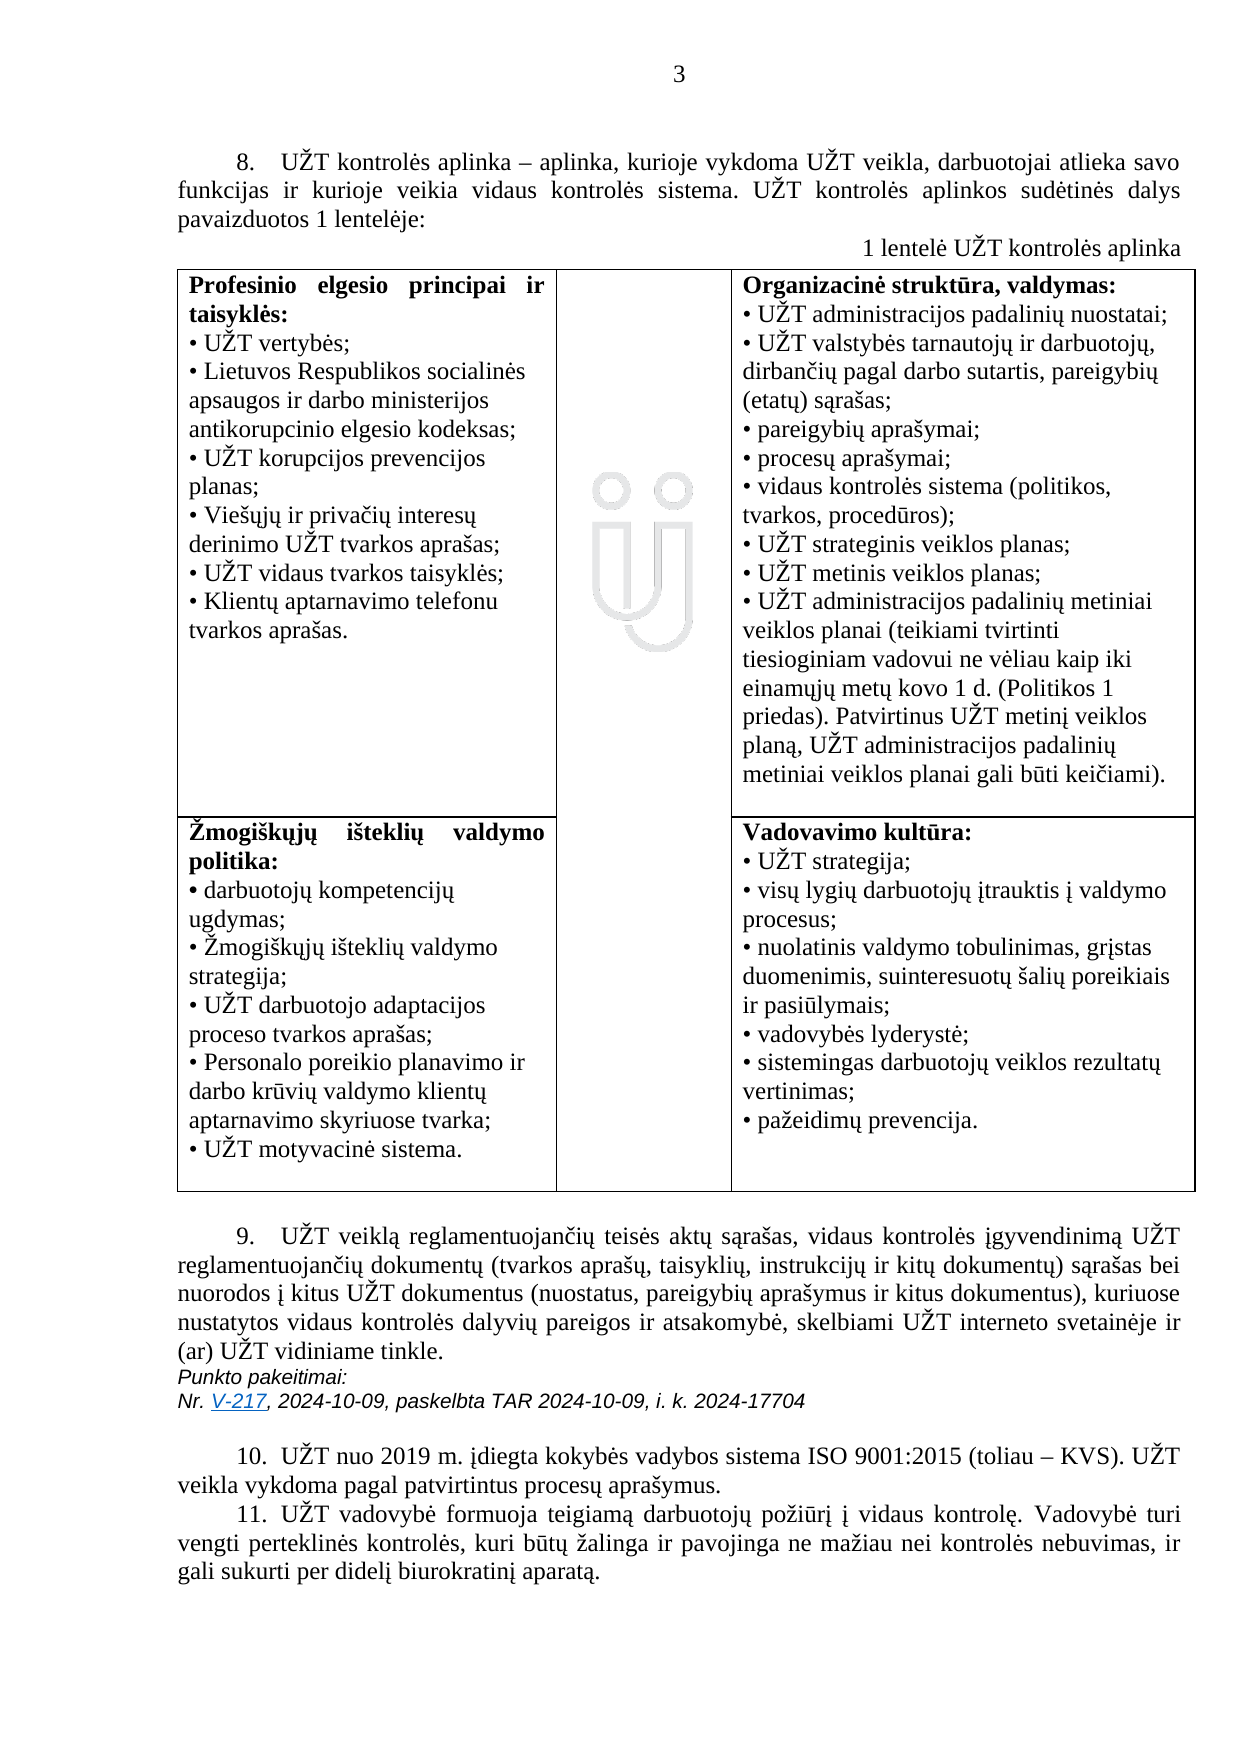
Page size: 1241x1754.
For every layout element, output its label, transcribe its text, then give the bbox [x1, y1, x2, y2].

text Punkto pakeitimai: [177, 1365, 1181, 1389]
text 9. UŽT veiklą reglamentuojančių teisės aktų sąrašas, vidaus kontrolės įgyvendinimą UŽT reglamentuojančių dokumentų (tvarkos aprašų, taisyklių, instrukcijų ir kitų dokumentų) sąrašas bei nuorodos į kitus UŽT dokumentus (nuostatus, pareigybių aprašymus ir kitus dokumentus), kuriuose nustatytos vidaus kontrolės dalyvių pareigos ir atsakomybė, skelbiami UŽT interneto svetainėje ir (ar) UŽT vidiniame tinkle. [177, 1221, 1181, 1365]
text 10. UŽT nuo 2019 m. įdiegta kokybės vadybos sistema ISO 9001:2015 (toliau – KVS). UŽT veikla vykdoma pagal patvirtintus procesų aprašymus. [177, 1441, 1181, 1499]
text 11. UŽT vadovybė formuoja teigiamą darbuotojų požiūrį į vidaus kontrolę. Vadovybė turi vengti perteklinės kontrolės, kuri būtų žalinga ir pavojinga ne mažiau nei kontrolės nebuvimas, ir gali sukurti per didelį biurokratinį aparatą. [177, 1499, 1181, 1585]
table_header Profesinio elgesio principai ir taisyklės: • UŽT vertybės; • Lietuvos Respublikos socialinės apsaugos ir darbo ministerijos antikorupcinio elgesio kodeksas; • UŽT korupcijos prevencijos planas; • Viešųjų ir privačių interesų derinimo UŽT tvarkos aprašas; • UŽT vidaus tvarkos taisyklės; • Klientų aptarnavimo telefonu tvarkos aprašas. [178, 270, 556, 816]
text 8. UŽT kontrolės aplinka – aplinka, kurioje vykdoma UŽT veikla, darbuotojai atlieka savo funkcijas ir kurioje veikia vidaus kontrolės sistema. UŽT kontrolės aplinkos sudėtinės dalys pavaizduotos 1 lentelėje: [177, 147, 1181, 233]
table_cell Vadovavimo kultūra: • UŽT strategija; • visų lygių darbuotojų įtrauktis į valdymo procesus; • nuolatinis valdymo tobulinimas, grįstas duomenimis, suinteresuotų šalių poreikiais ir pasiūlymais; • vadovybės lyderystė; • sistemingas darbuotojų veiklos rezultatų vertinimas; • pažeidimų prevencija. [732, 818, 1194, 1191]
table_header [557, 270, 731, 1191]
text 1 lentelė UŽT kontrolės aplinka [177, 233, 1181, 262]
table_cell Žmogiškųjų išteklių valdymo politika: • darbuotojų kompetencijų ugdymas; • Žmogiškųjų išteklių valdymo strategija; • UŽT darbuotojo adaptacijos proceso tvarkos aprašas; • Personalo poreikio planavimo ir darbo krūvių valdymo klientų aptarnavimo skyriuose tvarka; • UŽT motyvacinė sistema. [178, 818, 556, 1191]
table_header Organizacinė struktūra, valdymas: • UŽT administracijos padalinių nuostatai; • UŽT valstybės tarnautojų ir darbuotojų, dirbančių pagal darbo sutartis, pareigybių (etatų) sąrašas; • pareigybių aprašymai; • procesų aprašymai; • vidaus kontrolės sistema (politikos, tvarkos, procedūros); • UŽT strateginis veiklos planas; • UŽT metinis veiklos planas; • UŽT administracijos padalinių metiniai veiklos planai (teikiami tvirtinti tiesioginiam vadovui ne vėliau kaip iki einamųjų metų kovo 1 d. (Politikos 1 priedas). Patvirtinus UŽT metinį veiklos planą, UŽT administracijos padalinių metiniai veiklos planai gali būti keičiami). [732, 270, 1194, 816]
text Nr. V-217, 2024-10-09, paskelbta TAR 2024-10-09, i. k. 2024-17704 [177, 1389, 1181, 1413]
